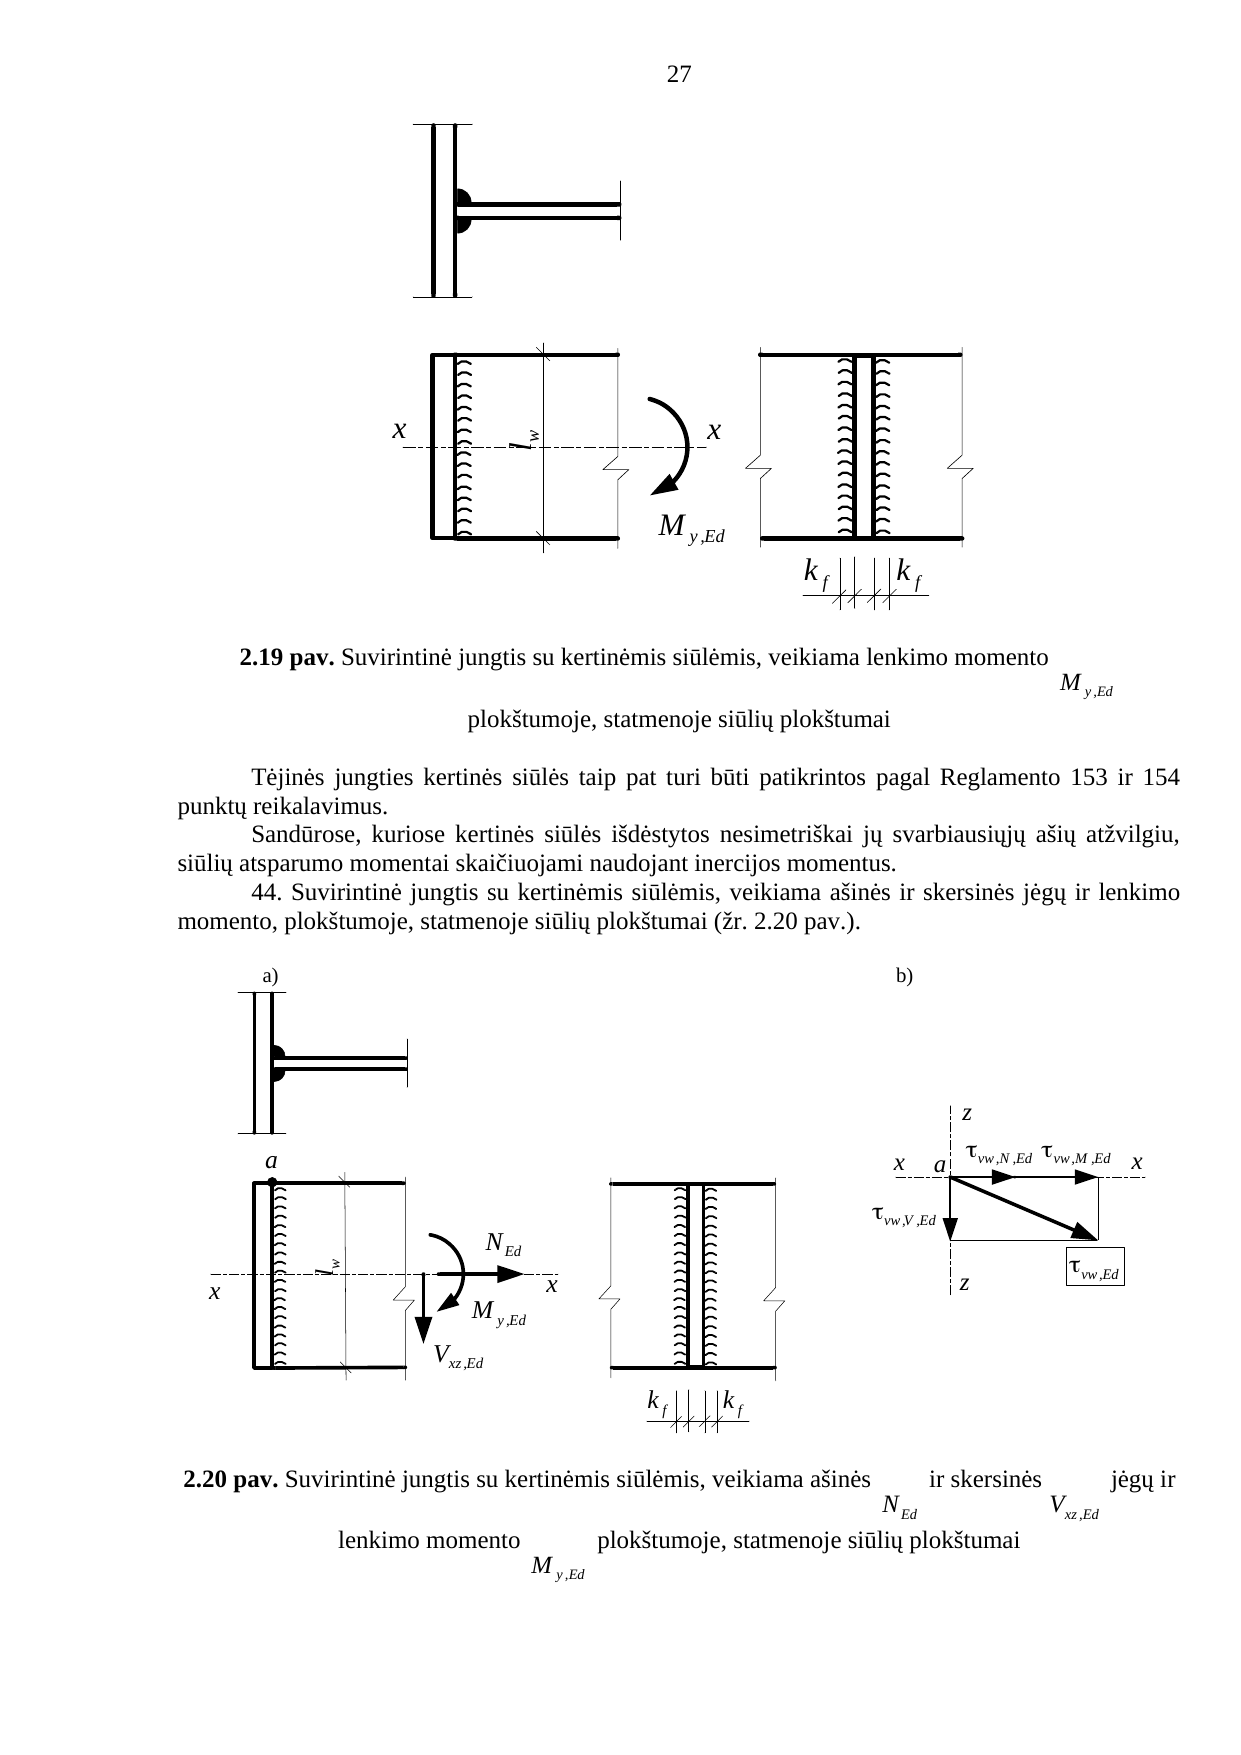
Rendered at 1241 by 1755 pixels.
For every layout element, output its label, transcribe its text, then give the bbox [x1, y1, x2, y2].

text Tėjinės jungties kertinės siūlės taip pat turi būti patikrintos pagal Reglamento 153 ir 154 punktų reikalavimus. [177, 762, 1181, 819]
table_header a) [177, 963, 811, 987]
text 44. Suvirintinė jungtis su kertinėmis siūlėmis, veikiama ašinės ir skersinės jėgų ir lenkimo momento, plokštumoje, statmenoje siūlių plokštumai (žr. 2.20 pav.). [177, 877, 1181, 934]
table_cell [177, 988, 811, 1436]
text 2.20 pav. Suvirintinė jungtis su kertinėmis siūlėmis, veikiama ašinės ir skersinės jėgų ir lenkimo momento plokštumoje, statmenoje siūlių plokštumai [177, 1464, 1181, 1588]
table_header [177, 118, 1181, 613]
table_cell [811, 988, 1181, 1436]
table_header b) [811, 963, 1181, 987]
text Sandūrose, kuriose kertinės siūlės išdėstytos nesimetriškai jų svarbiausiųjų ašių atžvilgiu, siūlių atsparumo momentai skaičiuojami naudojant inercijos momentus. [177, 819, 1181, 877]
text 2.19 pav. Suvirintinė jungtis su kertinėmis siūlėmis, veikiama lenkimo momento plokštumoje, statmenoje siūlių plokštumai [177, 642, 1181, 733]
